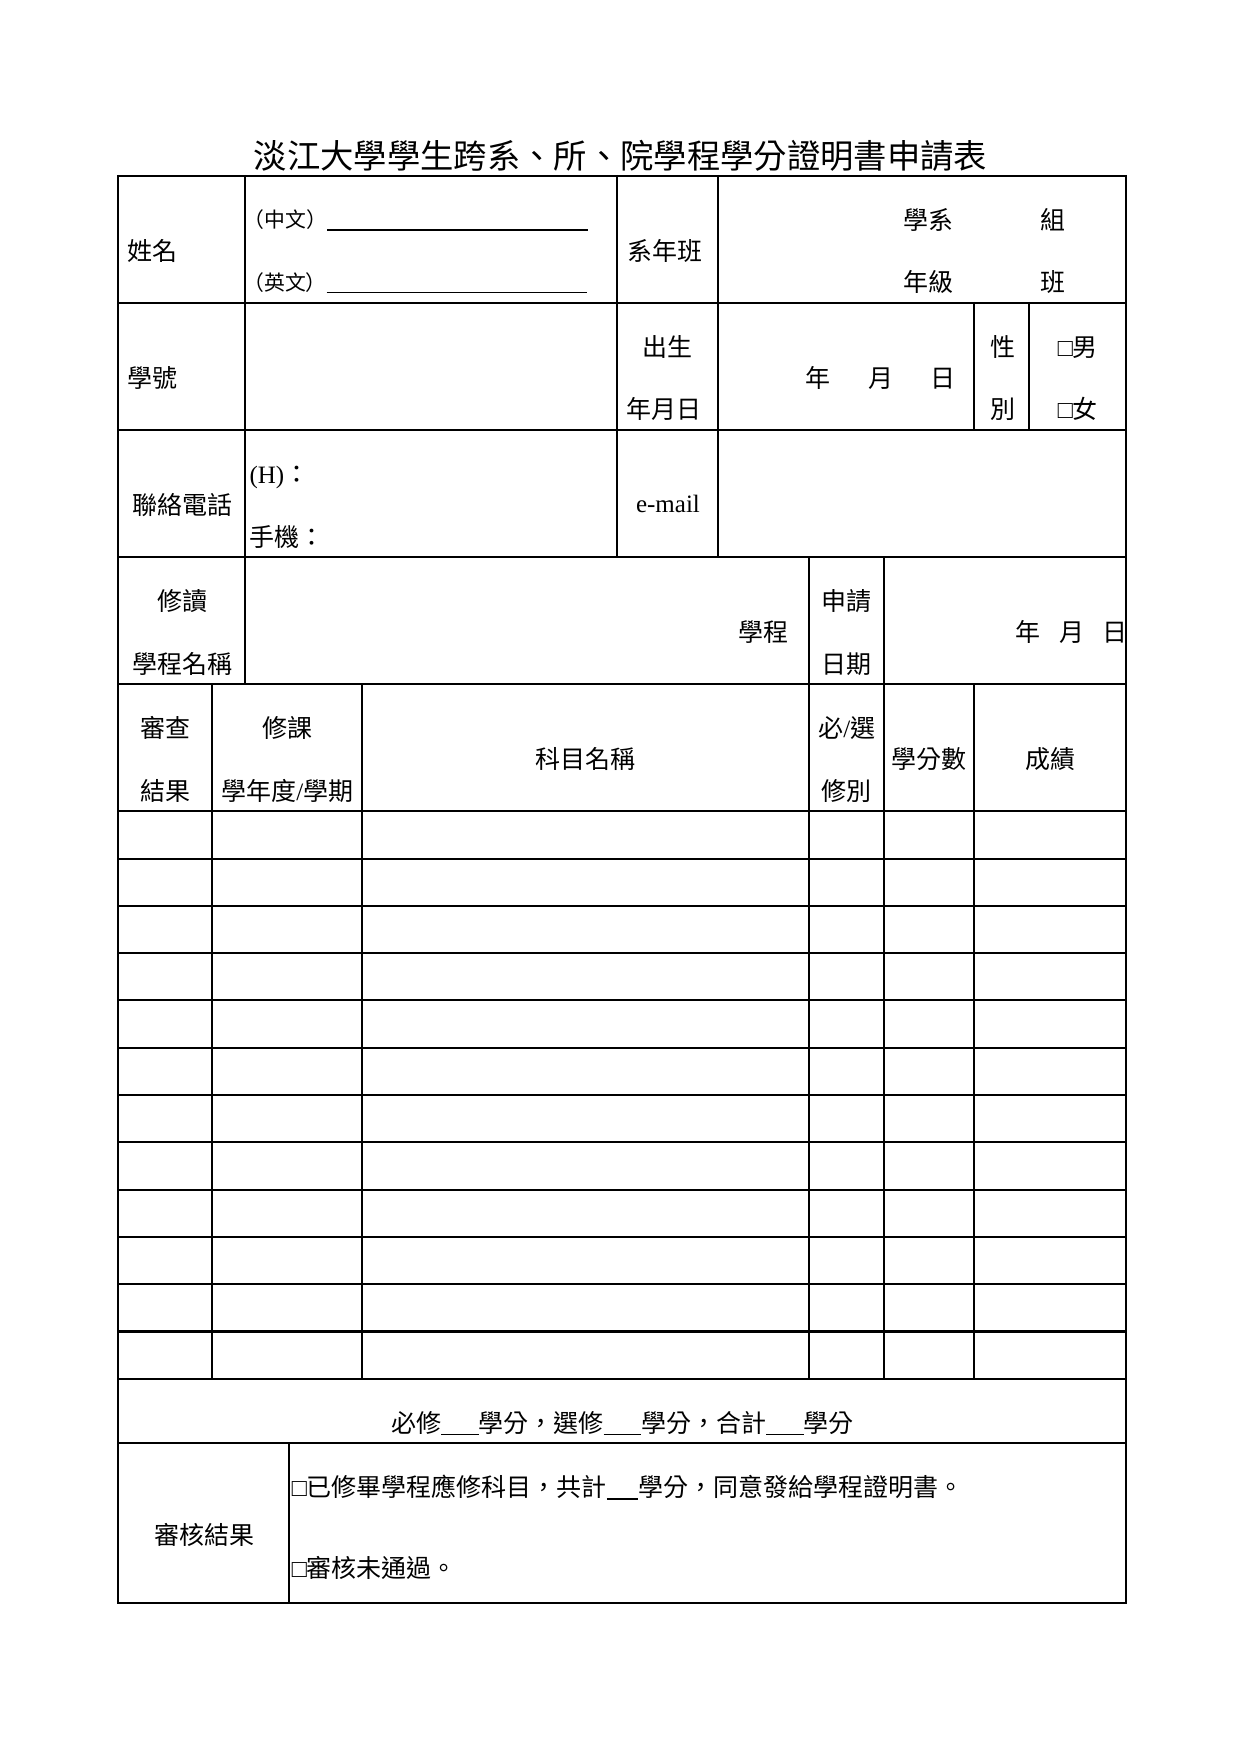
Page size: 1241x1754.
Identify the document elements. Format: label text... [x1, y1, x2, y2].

table_cell [119, 1001, 211, 1047]
table_header （中文） （英文） [246, 177, 616, 302]
table_cell [363, 1191, 808, 1236]
table_cell [119, 812, 211, 857]
text 淡江大學學生跨系、所、院學程學分證明書申請表 [118, 112, 1122, 175]
table_cell [119, 1143, 211, 1188]
table_cell [363, 1285, 808, 1330]
table_cell [363, 1049, 808, 1094]
table_cell [213, 1049, 361, 1094]
table_cell [719, 431, 1125, 556]
table_cell [975, 1049, 1125, 1094]
table_cell [810, 1049, 883, 1094]
table_cell [363, 812, 808, 857]
table_cell [885, 954, 973, 999]
table_header 學系 組 年級 班 [719, 177, 1125, 302]
table_cell [213, 1333, 361, 1378]
table_cell [213, 1238, 361, 1283]
table_cell [810, 1096, 883, 1141]
table_cell [975, 812, 1125, 857]
table_cell 年 月 日 [885, 558, 1125, 683]
table_cell [885, 812, 973, 857]
table_cell [213, 1285, 361, 1330]
table_cell [119, 1049, 211, 1094]
table_cell 申請 日期 [810, 558, 883, 683]
table_cell [810, 812, 883, 857]
table_cell [975, 907, 1125, 952]
table_cell [213, 860, 361, 905]
table_header 姓名 [119, 177, 244, 302]
table_cell 聯絡電話 [119, 431, 244, 556]
table_cell [810, 1001, 883, 1047]
table_cell [119, 1191, 211, 1236]
table_cell 科目名稱 [363, 685, 808, 810]
table_cell 出生 年月日 [618, 304, 717, 429]
table_cell [363, 954, 808, 999]
table_cell [975, 1096, 1125, 1141]
table_cell 成績 [975, 685, 1125, 810]
table_cell [119, 907, 211, 952]
table_cell [885, 907, 973, 952]
table_cell [119, 1096, 211, 1141]
table_cell [885, 1096, 973, 1141]
table_cell [810, 1191, 883, 1236]
table_cell [810, 1333, 883, 1378]
table_cell [885, 860, 973, 905]
table_cell 修讀 學程名稱 [119, 558, 244, 683]
table_cell [213, 907, 361, 952]
table_cell [885, 1143, 973, 1188]
table_cell [363, 1143, 808, 1188]
table_cell 學號 [119, 304, 244, 429]
table_cell 學程 [246, 558, 808, 683]
table_cell [810, 1285, 883, 1330]
table_cell [119, 1238, 211, 1283]
table_cell □已修畢學程應修科目，共計 學分，同意發給學程證明書。 □審核未通過。 [290, 1444, 1125, 1602]
table_cell [885, 1049, 973, 1094]
table_header 系年班 [618, 177, 717, 302]
table_cell [975, 954, 1125, 999]
table_cell [975, 1001, 1125, 1047]
table_cell [885, 1001, 973, 1047]
table_cell (H)： 手機： [246, 431, 616, 556]
table_cell [119, 1333, 211, 1378]
table_cell [213, 1096, 361, 1141]
table_cell [363, 1001, 808, 1047]
table_cell 必/選 修別 [810, 685, 883, 810]
table_cell [810, 954, 883, 999]
table_cell [810, 1238, 883, 1283]
table_cell □男 □女 [1030, 304, 1125, 429]
table_cell 審核結果 [119, 1444, 288, 1602]
table_cell [213, 1143, 361, 1188]
table_cell [213, 1191, 361, 1236]
table_cell 學分數 [885, 685, 973, 810]
table_cell e-mail [618, 431, 717, 556]
table_cell [810, 1143, 883, 1188]
table_cell [363, 907, 808, 952]
table_cell [363, 1096, 808, 1141]
table_cell 年 月 日 [719, 304, 973, 429]
table_cell [363, 1238, 808, 1283]
table_cell [975, 1191, 1125, 1236]
table_cell [213, 812, 361, 857]
table_cell [975, 1143, 1125, 1188]
table_cell [975, 860, 1125, 905]
table_cell 審查 結果 [119, 685, 211, 810]
table_cell [885, 1333, 973, 1378]
table_cell [810, 907, 883, 952]
table_cell [246, 304, 616, 429]
table_cell [119, 1285, 211, 1330]
table_cell [213, 1001, 361, 1047]
table_cell [119, 860, 211, 905]
table_cell [975, 1238, 1125, 1283]
table_cell [885, 1191, 973, 1236]
table_cell [363, 1333, 808, 1378]
table_cell 修課 學年度/學期 [213, 685, 361, 810]
table_cell [810, 860, 883, 905]
table_cell [363, 860, 808, 905]
table_cell 性別 [975, 304, 1028, 429]
table_cell [975, 1285, 1125, 1330]
table_cell [213, 954, 361, 999]
table_cell [119, 954, 211, 999]
table_cell [885, 1238, 973, 1283]
table_cell [885, 1285, 973, 1330]
table_cell [975, 1333, 1125, 1378]
table_cell 必修 學分，選修 學分，合計 學分 [119, 1380, 1125, 1442]
